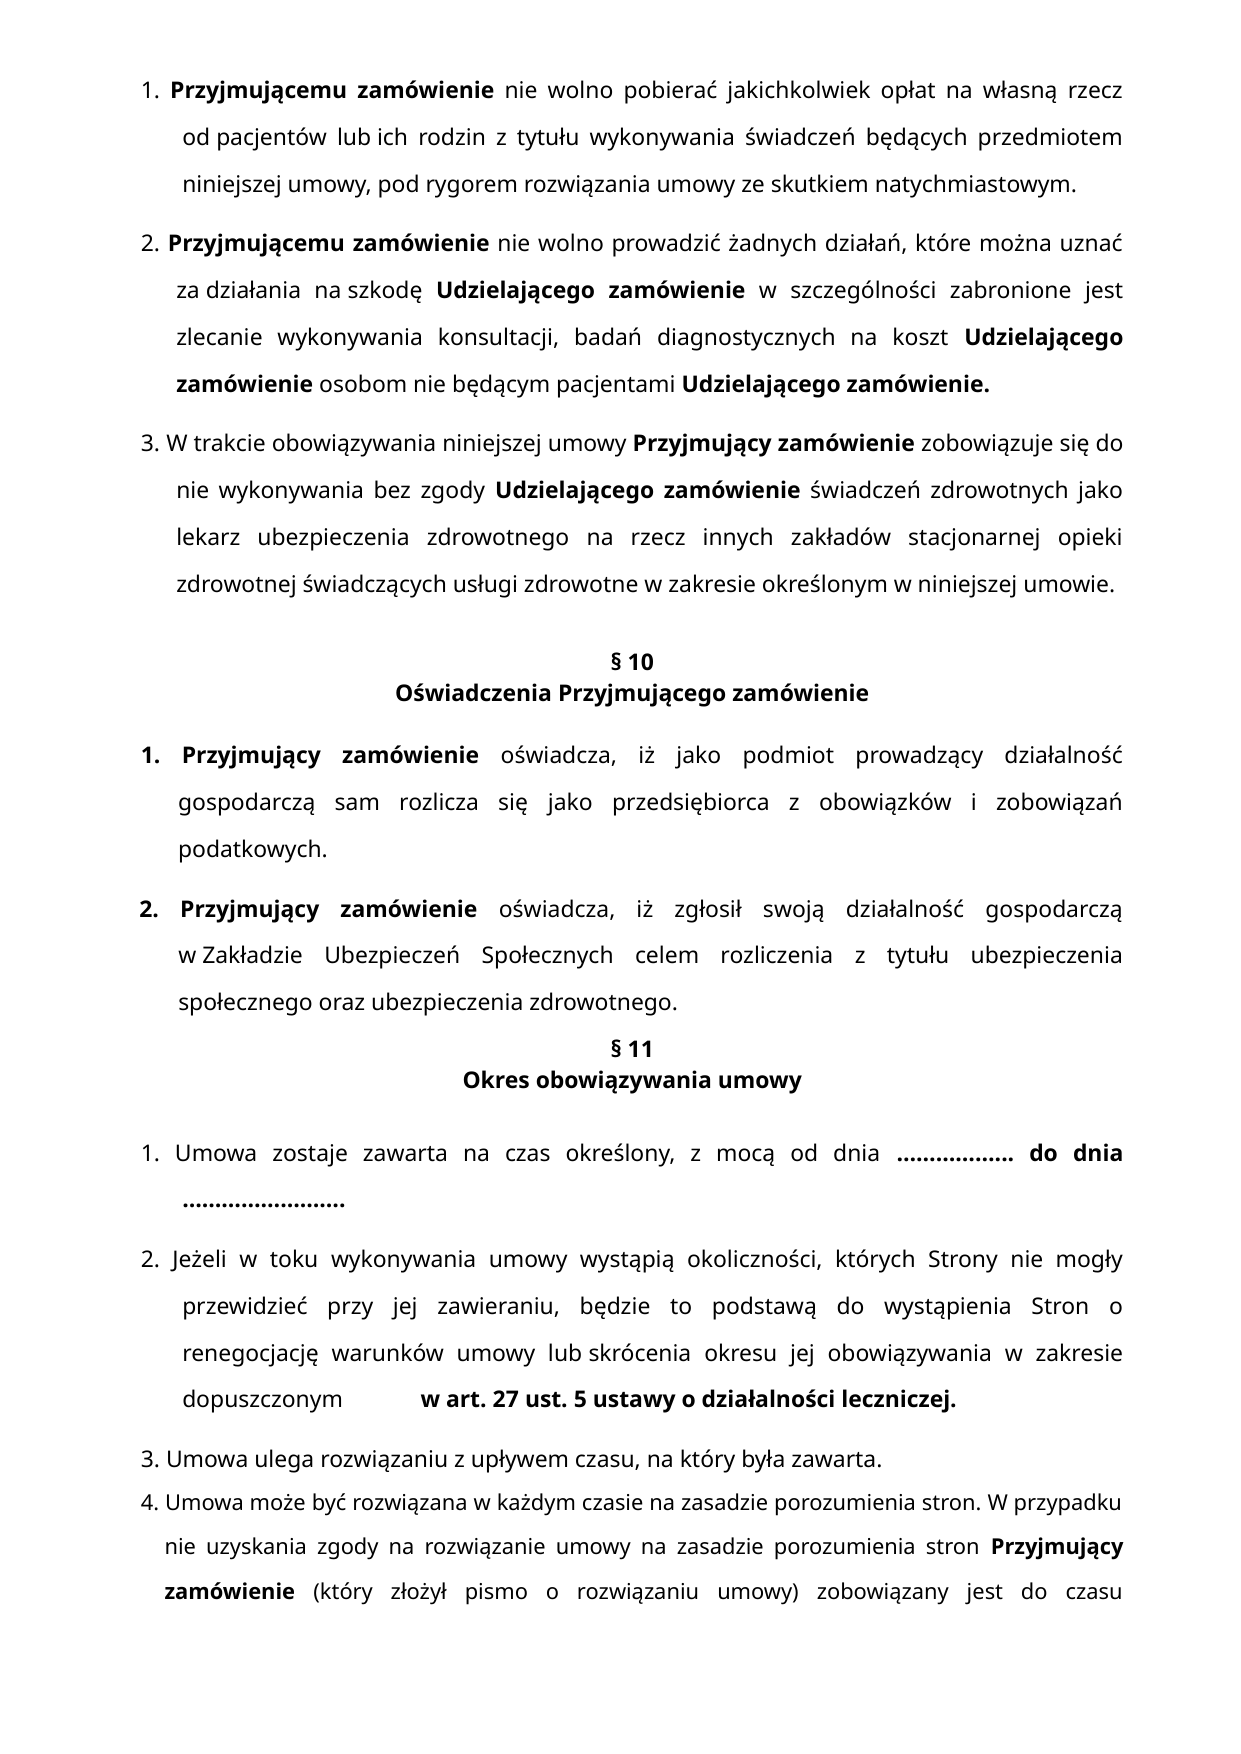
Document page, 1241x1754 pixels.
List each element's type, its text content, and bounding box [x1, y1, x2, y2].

text § 11 [141, 1033, 1123, 1064]
text Oświadczenia Przyjmującego zamówienie [141, 677, 1123, 708]
text 2. Jeżeli w toku wykonywania umowy wystąpią okoliczności, których Strony nie mogły przewidzieć przy jej zawieraniu, będzie to podstawą do wystąpienia Stron o renegocjację warunków umowy lub skrócenia okresu jej obowiązywania w zakresie dopuszczonym w art. 27 ust. 5 ustawy o działalności leczniczej. [141, 1243, 1123, 1415]
text § 10 [141, 646, 1123, 677]
list 1. Przyjmujący zamówienie oświadcza, iż jako podmiot prowadzący działalność gospodarczą sam rozlicza się jako przedsiębiorca z obowiązków i zobowiązań podatkowych. [141, 739, 1123, 864]
list 2. Przyjmujący zamówienie oświadcza, iż zgłosił swoją działalność gospodarczą w Zakładzie Ubezpieczeń Społecznych celem rozliczenia z tytułu ubezpieczenia społecznego oraz ubezpieczenia zdrowotnego. [139, 892, 1123, 1017]
text 1. Przyjmującemu zamówienie nie wolno pobierać jakichkolwiek opłat na własną rzecz od pacjentów lub ich rodzin z tytułu wykonywania świadczeń będących przedmiotem niniejszej umowy, pod rygorem rozwiązania umowy ze skutkiem natychmiastowym. [141, 74, 1123, 199]
text 3. Umowa ulega rozwiązaniu z upływem czasu, na który była zawarta. [141, 1443, 1123, 1474]
text 3. W trakcie obowiązywania niniejszej umowy Przyjmujący zamówienie zobowiązuje się do nie wykonywania bez zgody Udzielającego zamówienie świadczeń zdrowotnych jako lekarz ubezpieczenia zdrowotnego na rzecz innych zakładów stacjonarnej opieki zdrowotnej świadczących usługi zdrowotne w zakresie określonym w niniejszej umowie. [141, 427, 1123, 599]
text 2. Przyjmującemu zamówienie nie wolno prowadzić żadnych działań, które można uznać za działania na szkodę Udzielającego zamówienie w szczególności zabronione jest zlecanie wykonywania konsultacji, badań diagnostycznych na koszt Udzielającego zamówienie osobom nie będącym pacjentami Udzielającego zamówienie. [141, 227, 1123, 399]
text Okres obowiązywania umowy [141, 1064, 1123, 1096]
text 4. Umowa może być rozwiązana w każdym czasie na zasadzie porozumienia stron. W przypadku nie uzyskania zgody na rozwiązanie umowy na zasadzie porozumienia stron Przyjmujący zamówienie (który złożył pismo o rozwiązaniu umowy) zobowiązany jest do czasu [141, 1487, 1123, 1606]
text 1. Umowa zostaje zawarta na czas określony, z mocą od dnia ……………... do dnia ……………………. [141, 1137, 1123, 1215]
